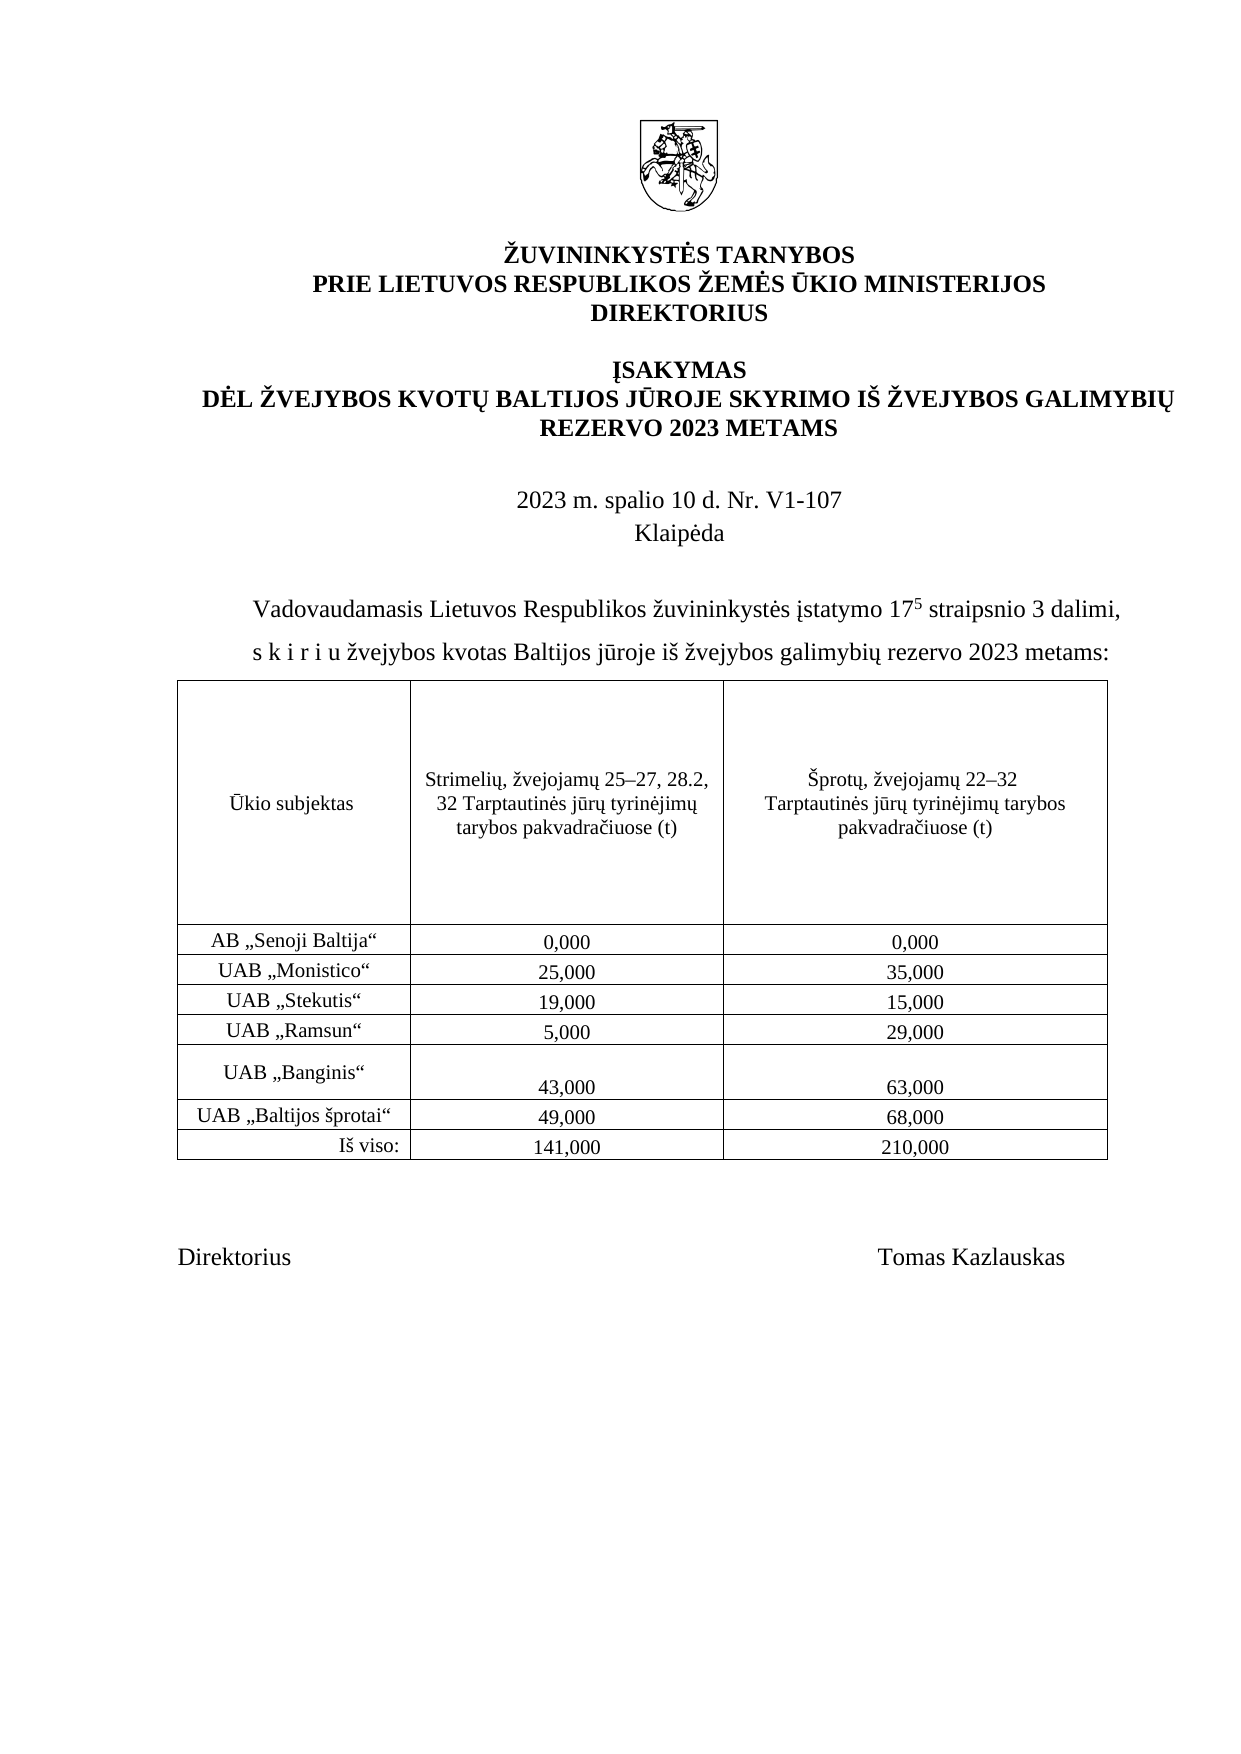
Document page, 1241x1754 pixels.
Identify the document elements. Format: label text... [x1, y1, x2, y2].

table_cell 25,000 [411, 955, 723, 984]
table_cell 49,000 [411, 1100, 723, 1129]
table_cell 0,000 [724, 925, 1107, 954]
table_cell UAB „Ramsun“ [178, 1015, 410, 1044]
table_cell 15,000 [724, 985, 1107, 1014]
table_cell UAB „Stekutis“ [178, 985, 410, 1014]
table_cell AB „Senoji Baltija“ [178, 925, 410, 954]
text ĮSAKYMAS [177, 356, 1181, 384]
text DIREKTORIUS [177, 298, 1181, 327]
table_cell 5,000 [411, 1015, 723, 1044]
table_cell UAB „Monistico“ [178, 955, 410, 984]
text s k i r i u žvejybos kvotas Baltijos jūroje iš žvejybos galimybių rezervo 2023 metams: [177, 637, 1181, 666]
table_cell 68,000 [724, 1100, 1107, 1129]
table_cell 19,000 [411, 985, 723, 1014]
table_cell 29,000 [724, 1015, 1107, 1044]
text ŽUVININKYSTĖS TARNYBOS [177, 241, 1181, 269]
table_cell 0,000 [411, 925, 723, 954]
text DĖL ŽVEJYBOS KVOTŲ BALTIJOS JŪROJE SKYRIMO IŠ ŽVEJYBOS GALIMYBIŲ REZERVO 2023 METAMS [196, 384, 1181, 442]
text PRIE LIETUVOS RESPUBLIKOS ŽEMĖS ŪKIO MINISTERIJOS [177, 269, 1181, 298]
table_cell 35,000 [724, 955, 1107, 984]
table_header Šprotų, žvejojamų 22–32 Tarptautinės jūrų tyrinėjimų tarybos pakvadračiuose (t) [724, 681, 1107, 924]
table_cell 141,000 [411, 1130, 723, 1159]
table_header Strimelių, žvejojamų 25–27, 28.2, 32 Tarptautinės jūrų tyrinėjimų tarybos pakvadračiuose (t) [411, 681, 723, 924]
table_cell UAB „Baltijos šprotai“ [178, 1100, 410, 1129]
text Klaipėda [177, 518, 1181, 547]
table_header Ūkio subjektas [178, 681, 410, 924]
table_cell 43,000 [411, 1045, 723, 1099]
text 2023 m. spalio 10 d. Nr. V1-107 [177, 485, 1181, 514]
table_cell 63,000 [724, 1045, 1107, 1099]
table_cell UAB „Banginis“ [178, 1045, 410, 1099]
text Vadovaudamasis Lietuvos Respublikos žuvininkystės įstatymo 175 straipsnio 3 dalimi, [177, 594, 1181, 623]
table_cell Iš viso: [178, 1130, 410, 1159]
table_cell 210,000 [724, 1130, 1107, 1159]
text Direktorius Tomas Kazlauskas [177, 1242, 1181, 1271]
